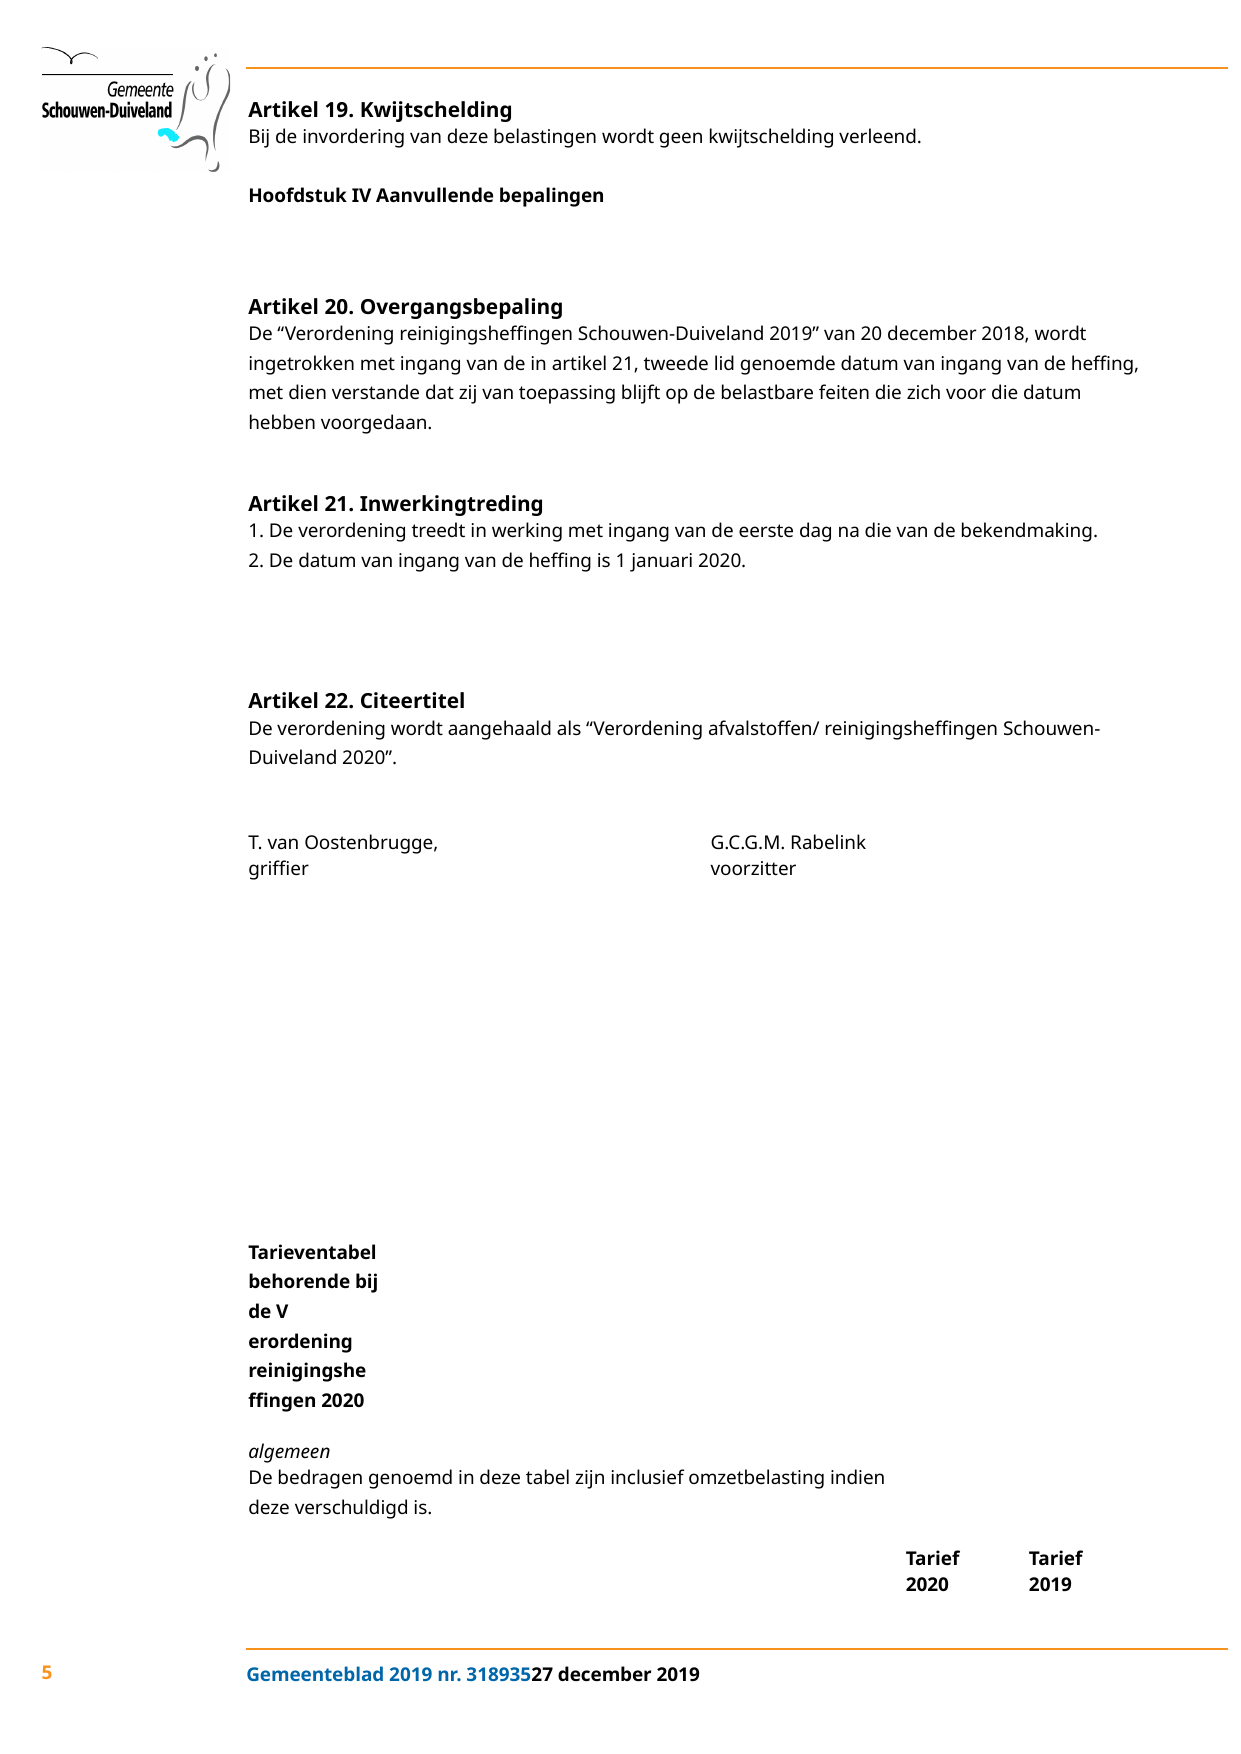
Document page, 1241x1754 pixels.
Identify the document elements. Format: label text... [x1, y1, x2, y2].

table_cell 2020 [906, 1571, 1029, 1597]
text 1. De verordening treedt in werking met ingang van de eerste dag na die van de bekendmaking. [248, 518, 1152, 543]
text Hoofdstuk IV Aanvullende bepalingen [248, 182, 1152, 208]
table_cell [1029, 1413, 1152, 1438]
table_cell T. van Oostenbrugge, [248, 829, 710, 855]
table_cell [382, 1413, 906, 1438]
table_header [1029, 1239, 1152, 1413]
picture [41, 47, 231, 172]
table_cell [248, 1520, 382, 1545]
table_cell [248, 1413, 382, 1438]
table_cell Tarief [906, 1545, 1029, 1571]
table_cell [906, 1439, 1029, 1464]
table_header [710, 804, 1152, 829]
text 2. De datum van ingang van de heffing is 1 januari 2020. [248, 547, 1152, 573]
text De “Verordening reinigingsheffingen Schouwen-Duiveland 2019” van 20 december 2018, wordt ingetrokken met ingang van de in artikel 21, tweede lid genoemde datum van ingang van de heffing, met dien verstande dat zij van toepassing blijft op de belastbare feiten die zich voor die datum hebben voorgedaan. [248, 320, 1152, 435]
text Artikel 20. Overgangsbepaling [248, 292, 1152, 320]
table_header [906, 1239, 1029, 1413]
table_cell [382, 1545, 906, 1571]
table_cell [906, 1413, 1029, 1438]
table_cell [1029, 1464, 1152, 1519]
text Artikel 19. Kwijtschelding [248, 95, 1152, 123]
table_cell griffier [248, 855, 710, 881]
table_cell Tarief [1029, 1545, 1152, 1571]
text De verordening wordt aangehaald als “Verordening afvalstoffen/ reinigingsheffingen Schouwen-Duiveland 2020”. [248, 715, 1152, 770]
table_cell [382, 1520, 906, 1545]
table_cell De bedragen genoemd in deze tabel zijn inclusief omzetbelasting indien deze verschuldigd is. [248, 1464, 906, 1519]
table_cell [906, 1464, 1029, 1519]
table_header Tarieventabel behorende bij de V erordening reinigingsheffingen 2020 [248, 1239, 382, 1413]
table_cell [1029, 1439, 1152, 1464]
table_cell [1029, 1520, 1152, 1545]
text Artikel 22. Citeertitel [248, 686, 1152, 715]
table_cell voorzitter [710, 855, 1152, 881]
table_cell [248, 1571, 382, 1597]
table_header [248, 804, 710, 829]
table_cell [382, 1571, 906, 1597]
text Bij de invordering van deze belastingen wordt geen kwijtschelding verleend. [248, 123, 1152, 149]
table_header [382, 1239, 906, 1413]
table_cell [248, 1545, 382, 1571]
table_cell 2019 [1029, 1571, 1152, 1597]
text Artikel 21. Inwerkingtreding [248, 489, 1152, 518]
table_cell algemeen [248, 1439, 906, 1464]
table_cell G.C.G.M. Rabelink [710, 829, 1152, 855]
table_cell [906, 1520, 1029, 1545]
